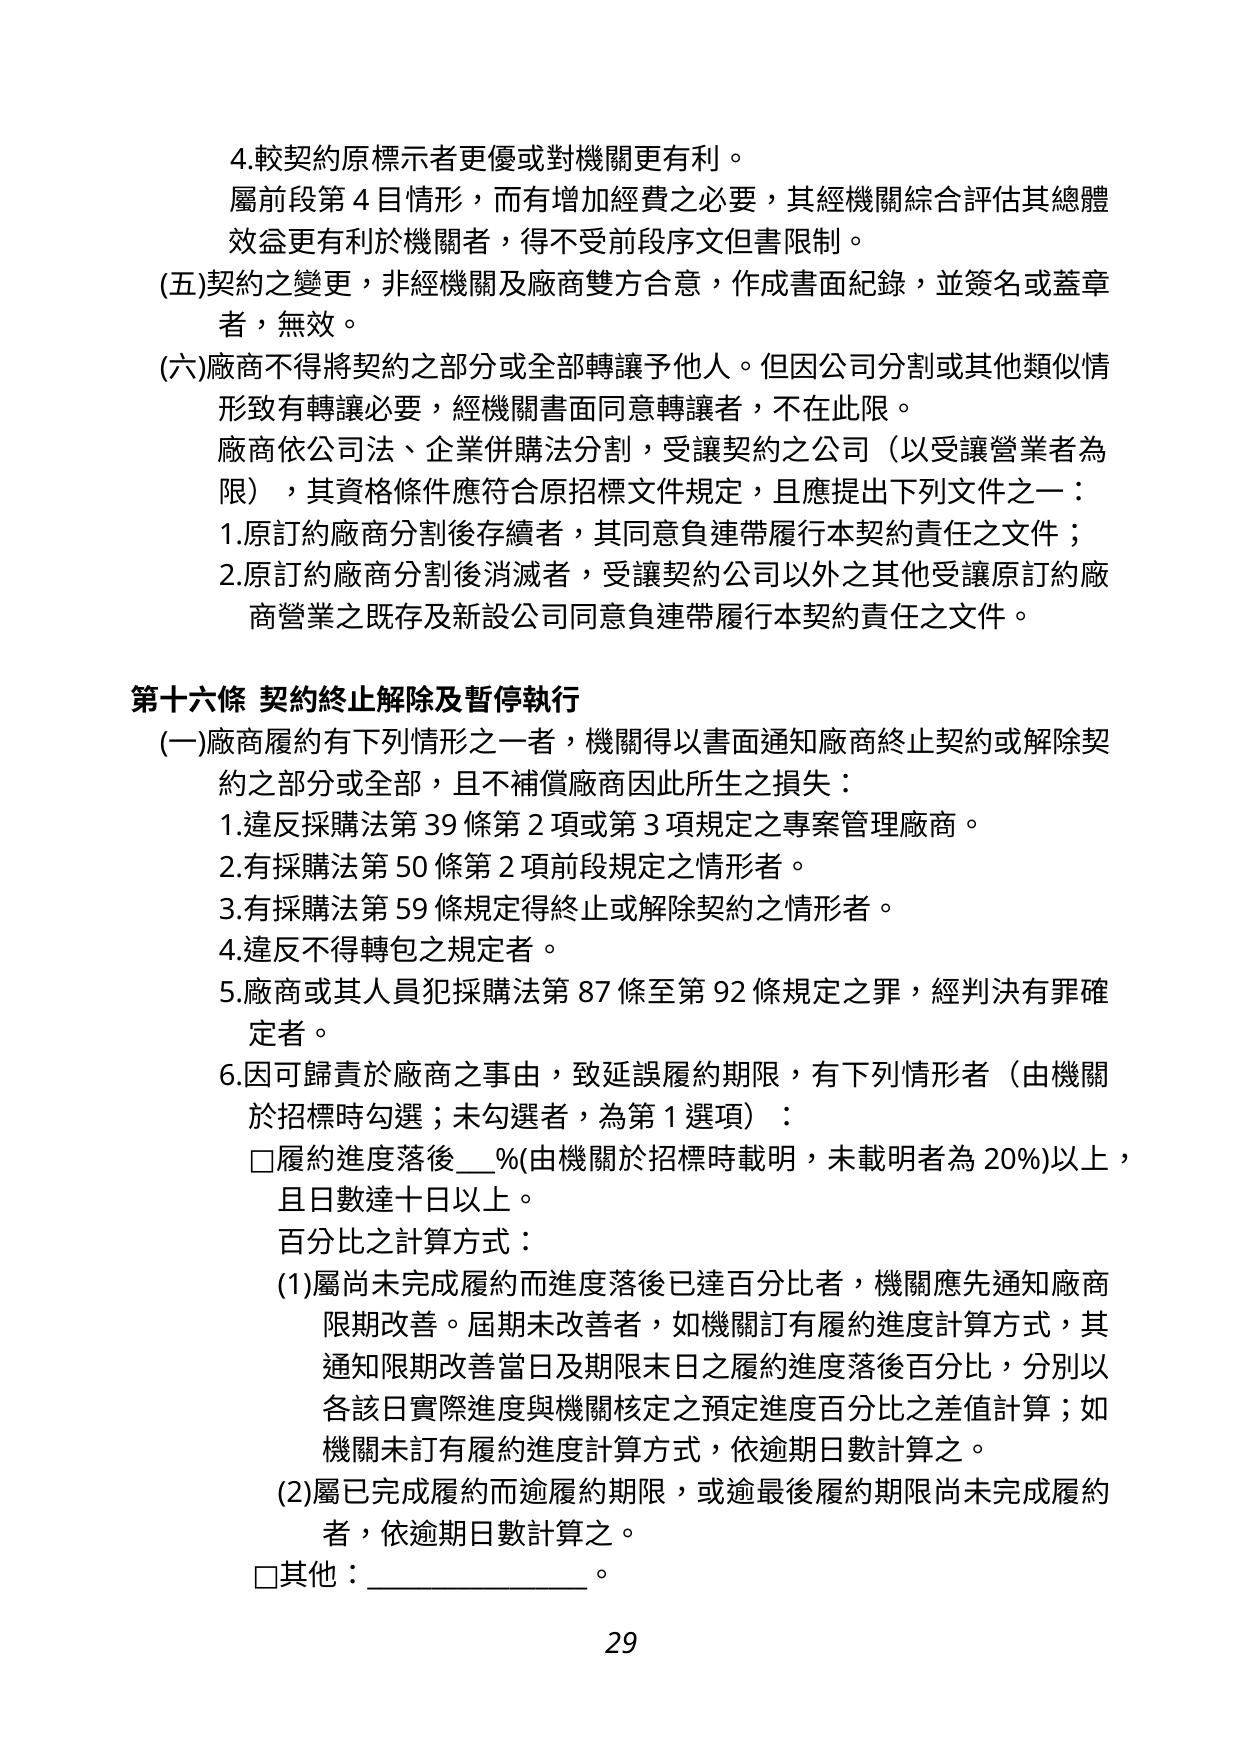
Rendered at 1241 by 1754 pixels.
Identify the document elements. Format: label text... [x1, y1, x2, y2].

text (一)廠商履約有下列情形之一者，機關得以書面通知廠商終止契約或解除契約之部分或全部，且不補償廠商因此所生之損失： [159, 719, 1110, 802]
text 4.較契約原標示者更優或對機關更有利。 [230, 136, 1110, 177]
text 屬前段第4目情形，而有增加經費之必要，其經機關綜合評估其總體效益更有利於機關者，得不受前段序文但書限制。 [229, 177, 1110, 261]
text 3.有採購法第59條規定得終止或解除契約之情形者。 [218, 886, 1110, 927]
text (六)廠商不得將契約之部分或全部轉讓予他人。但因公司分割或其他類似情形致有轉讓必要，經機關書面同意轉讓者，不在此限。 [159, 344, 1110, 427]
text □其他：_________________。 [252, 1552, 1110, 1594]
text 第十六條 契約終止解除及暫停執行 [130, 677, 1110, 719]
text □履約進度落後___%(由機關於招標時載明，未載明者為20%)以上，且日數達十日以上。 [248, 1136, 1110, 1219]
text (2)屬已完成履約而逾履約期限，或逾最後履約期限尚未完成履約者，依逾期日數計算之。 [277, 1469, 1110, 1552]
text 廠商依公司法、企業併購法分割，受讓契約之公司（以受讓營業者為限），其資格條件應符合原招標文件規定，且應提出下列文件之一： [217, 427, 1110, 511]
text 百分比之計算方式： [277, 1219, 1110, 1261]
text 1.違反採購法第39條第2項或第3項規定之專案管理廠商。 [218, 802, 1110, 844]
text 4.違反不得轉包之規定者。 [218, 927, 1110, 969]
text 2.有採購法第50條第2項前段規定之情形者。 [218, 844, 1110, 886]
text 6.因可歸責於廠商之事由，致延誤履約期限，有下列情形者（由機關於招標時勾選；未勾選者，為第1選項）： [218, 1052, 1110, 1136]
text 1.原訂約廠商分割後存續者，其同意負連帶履行本契約責任之文件； [218, 511, 1110, 552]
text 2.原訂約廠商分割後消滅者，受讓契約公司以外之其他受讓原訂約廠商營業之既存及新設公司同意負連帶履行本契約責任之文件。 [218, 552, 1110, 636]
text 5.廠商或其人員犯採購法第87條至第92條規定之罪，經判決有罪確定者。 [218, 969, 1110, 1052]
text (1)屬尚未完成履約而進度落後已達百分比者，機關應先通知廠商限期改善。屆期未改善者，如機關訂有履約進度計算方式，其通知限期改善當日及期限末日之履約進度落後百分比，分別以各該日實際進度與機關核定之預定進度百分比之差值計算；如機關未訂有履約進度計算方式，依逾期日數計算之。 [277, 1261, 1110, 1469]
text (五)契約之變更，非經機關及廠商雙方合意，作成書面紀錄，並簽名或蓋章者，無效。 [159, 261, 1110, 344]
